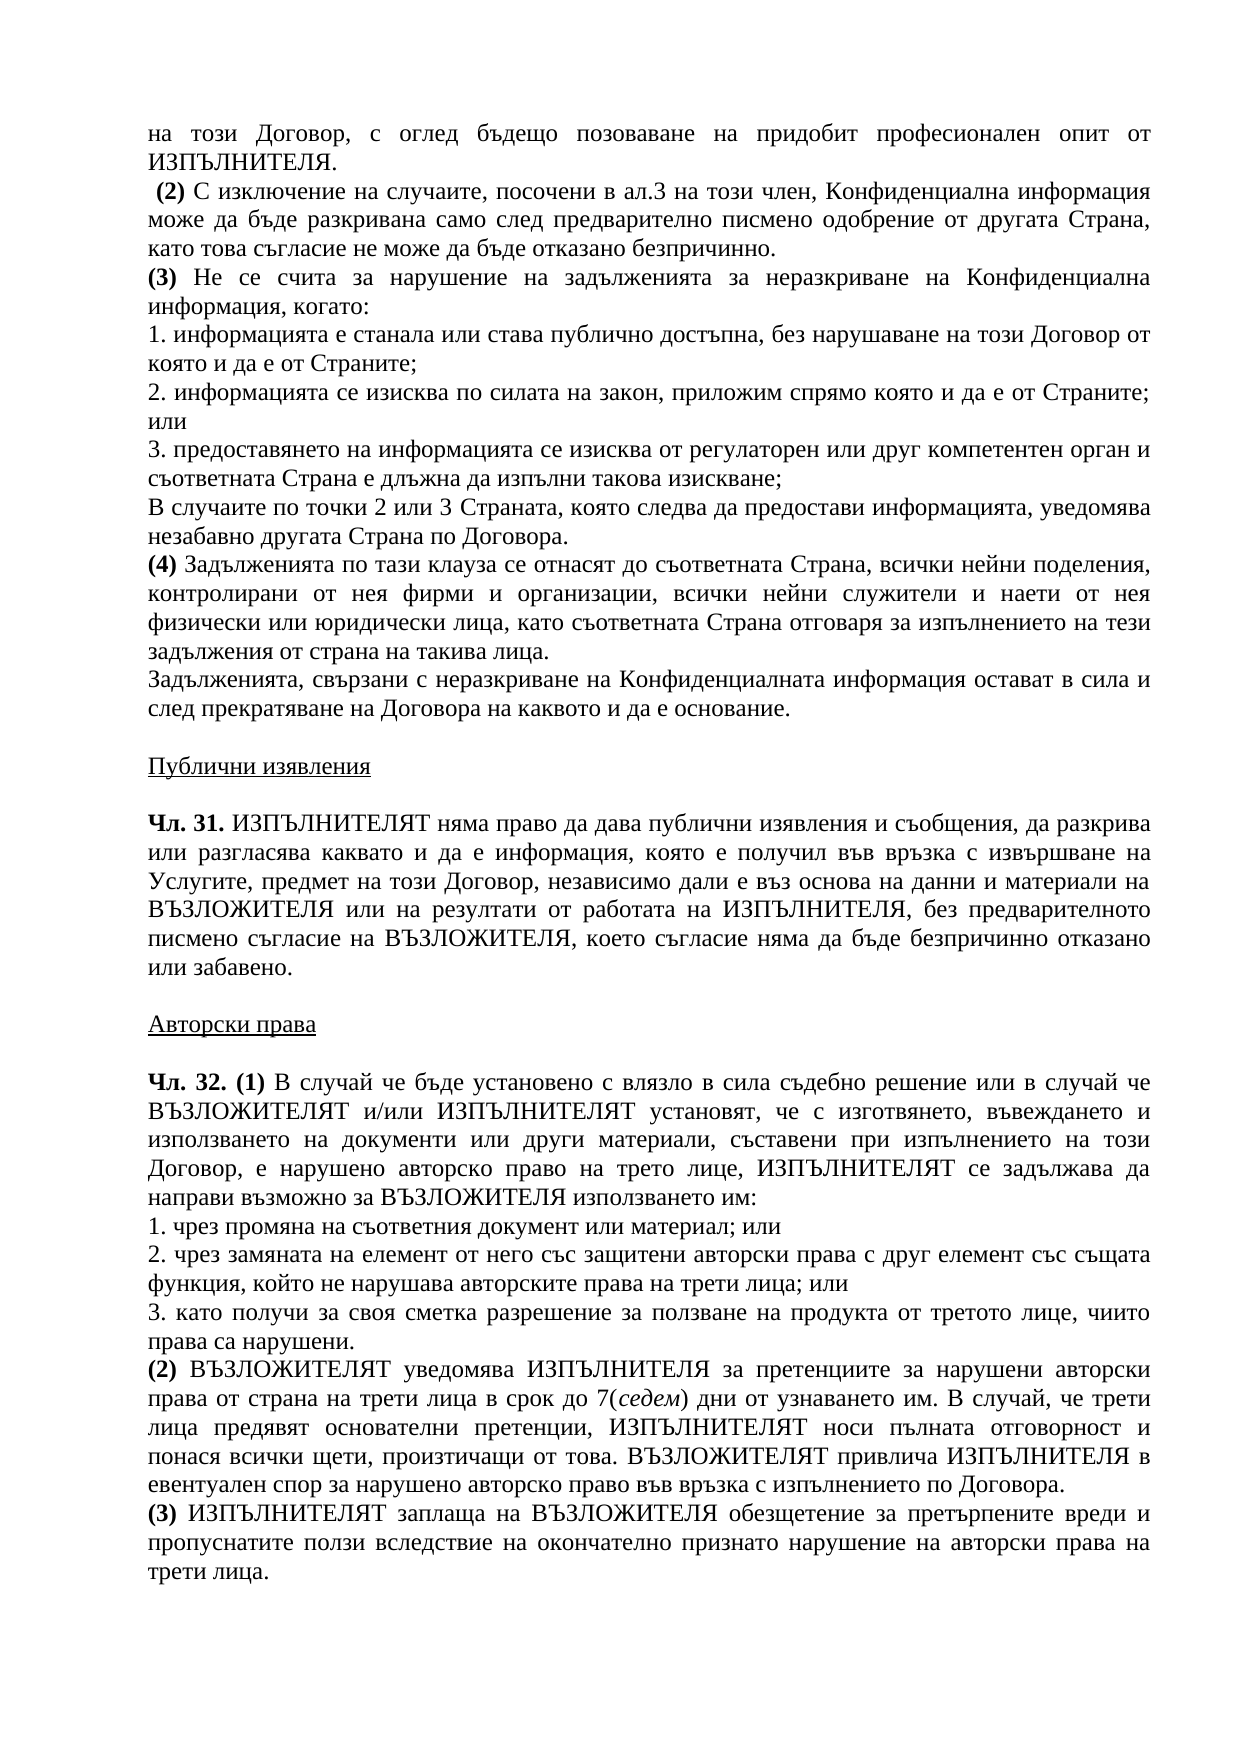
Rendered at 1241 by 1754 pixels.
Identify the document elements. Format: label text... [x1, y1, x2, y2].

text В случаите по точки 2 или 3 Страната, която следва да предостави информацията, уведомява незабавно другата Страна по Договора. [148, 492, 1152, 549]
text Публични изявления [148, 751, 1152, 779]
text (2) ВЪЗЛОЖИТЕЛЯТ уведомява ИЗПЪЛНИТЕЛЯ за претенциите за нарушени авторски права от страна на трети лица в срок до 7(седем) дни от узнаването им. В случай, че трети лица предявят основателни претенции, ИЗПЪЛНИТЕЛЯТ носи пълната отговорност и понася всички щети, произтичащи от това. ВЪЗЛОЖИТЕЛЯТ привлича ИЗПЪЛНИТЕЛЯ в евентуален спор за нарушено авторско право във връзка с изпълнението по Договора. [148, 1354, 1152, 1498]
text 2. информацията се изисква по силата на закон, приложим спрямо която и да е от Страните; или [148, 377, 1152, 434]
text 1. чрез промяна на съответния документ или материал; или [148, 1211, 1152, 1239]
text Задълженията, свързани с неразкриване на Конфиденциалната информация остават в сила и след прекратяване на Договора на каквото и да е основание. [148, 664, 1152, 722]
text на този Договор, с оглед бъдещо позоваване на придобит професионален опит от ИЗПЪЛНИТЕЛЯ. [148, 118, 1152, 176]
text (3) ИЗПЪЛНИТЕЛЯТ заплаща на ВЪЗЛОЖИТЕЛЯ обезщетение за претърпените вреди и пропуснатите ползи вследствие на окончателно признато нарушение на авторски права на трети лица. [148, 1498, 1152, 1584]
text 1. информацията е станала или става публично достъпна, без нарушаване на този Договор от която и да е от Страните; [148, 319, 1152, 377]
text 3. като получи за своя сметка разрешение за ползване на продукта от третото лице, чиито права са нарушени. [148, 1297, 1152, 1354]
text (4) Задълженията по тази клауза се отнасят до съответната Страна, всички нейни поделения, контролирани от нея фирми и организации, всички нейни служители и наети от нея физически или юридически лица, като съответната Страна отговаря за изпълнението на тези задължения от страна на такива лица. [148, 549, 1152, 664]
text 3. предоставянето на информацията се изисква от регулаторен или друг компетентен орган и съответната Страна е длъжна да изпълни такова изискване; [148, 434, 1152, 492]
text 2. чрез замяната на елемент от него със защитени авторски права с друг елемент със същата функция, който не нарушава авторските права на трети лица; или [148, 1239, 1152, 1297]
text (2) С изключение на случаите, посочени в ал.3 на този член, Конфиденциална информация може да бъде разкривана само след предварително писмено одобрение от другата Страна, като това съгласие не може да бъде отказано безпричинно. [148, 176, 1152, 262]
text Авторски права [148, 1009, 1152, 1038]
text Чл. 31. ИЗПЪЛНИТЕЛЯТ няма право да дава публични изявления и съобщения, да разкрива или разгласява каквато и да е информация, която е получил във връзка с извършване на Услугите, предмет на този Договор, независимо дали е въз основа на данни и материали на ВЪЗЛОЖИТЕЛЯ или на резултати от работата на ИЗПЪЛНИТЕЛЯ, без предварителното писмено съгласие на ВЪЗЛОЖИТЕЛЯ, което съгласие няма да бъде безпричинно отказано или забавено. [148, 808, 1152, 981]
text (3) Не се счита за нарушение на задълженията за неразкриване на Конфиденциална информация, когато: [148, 262, 1152, 319]
text Чл. 32. (1) В случай че бъде установено с влязло в сила съдебно решение или в случай че ВЪЗЛОЖИТЕЛЯТ и/или ИЗПЪЛНИТЕЛЯТ установят, че с изготвянето, въвеждането и използването на документи или други материали, съставени при изпълнението на този Договор, е нарушено авторско право на трето лице, ИЗПЪЛНИТЕЛЯТ се задължава да направи възможно за ВЪЗЛОЖИТЕЛЯ използването им: [148, 1067, 1152, 1211]
